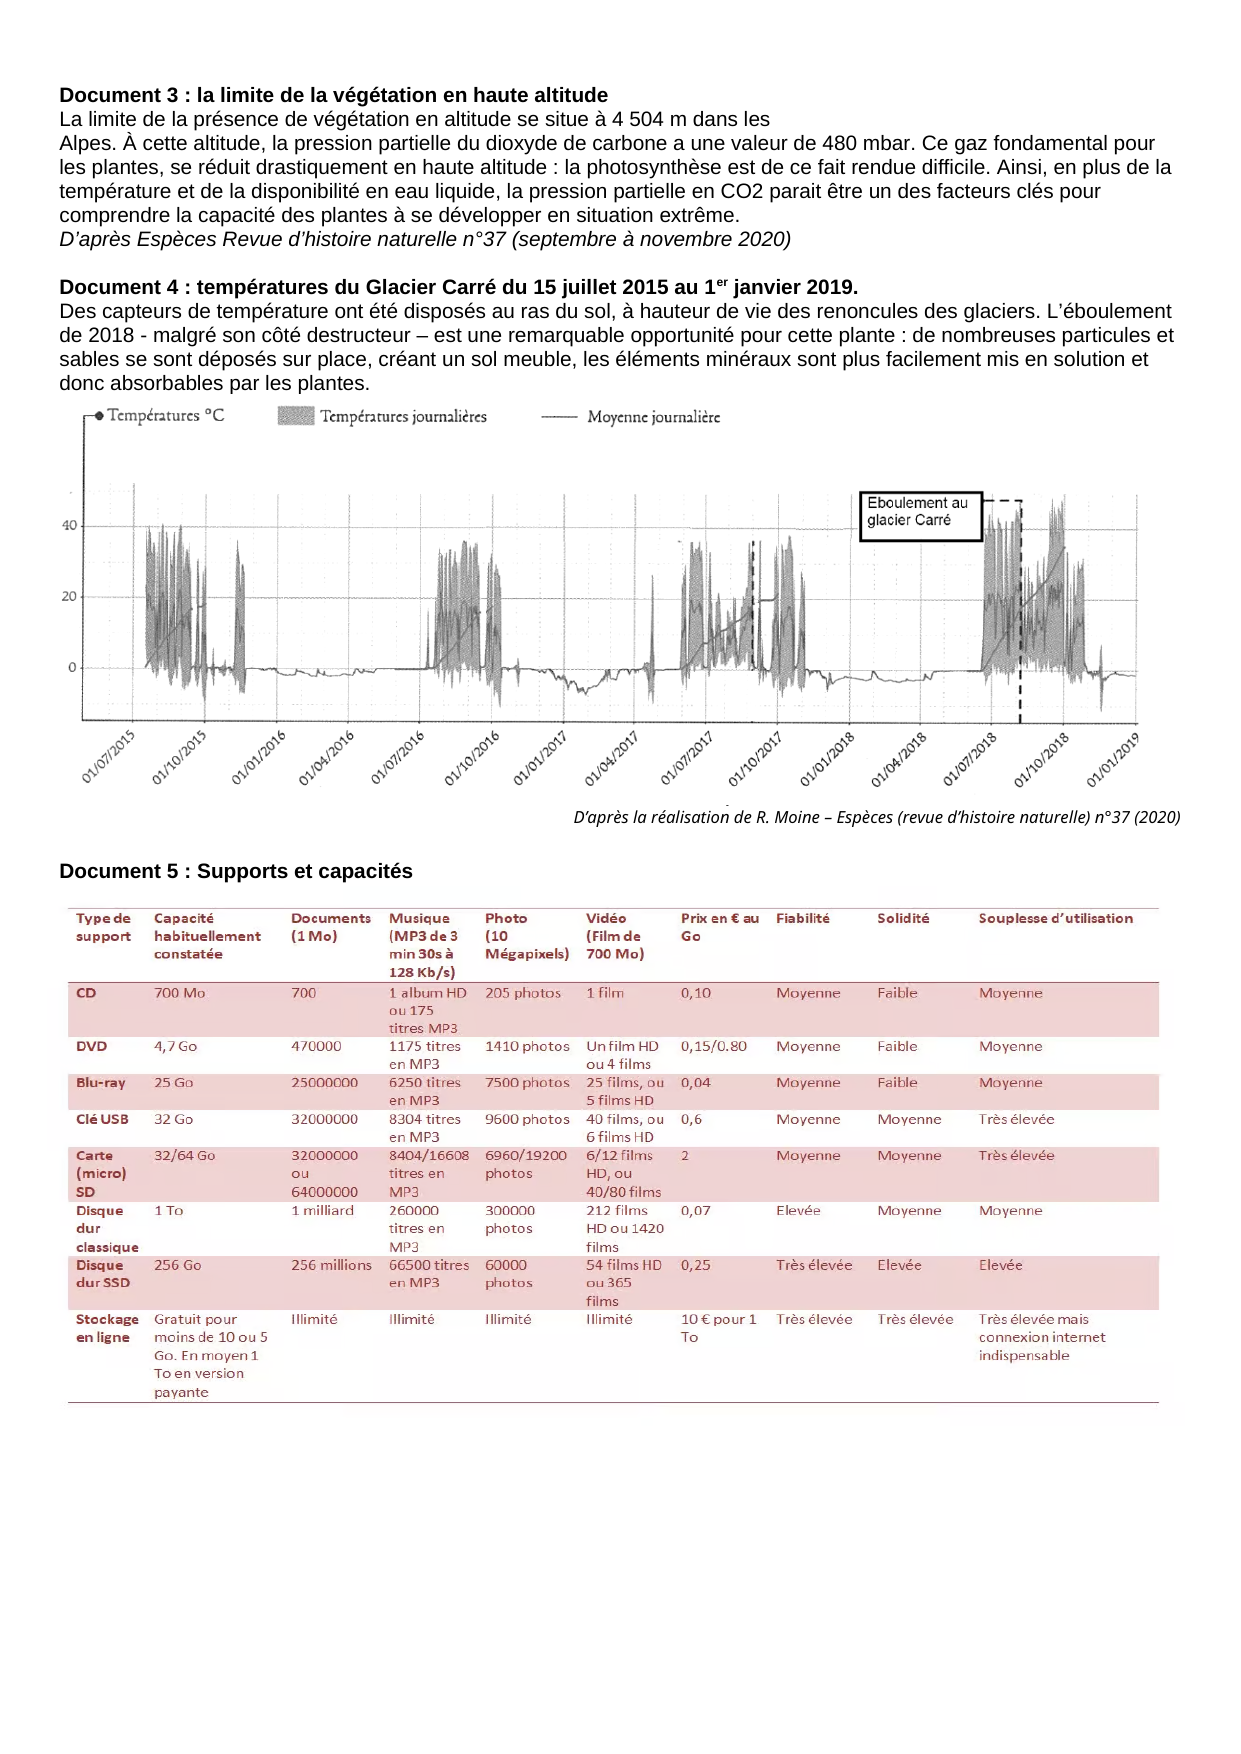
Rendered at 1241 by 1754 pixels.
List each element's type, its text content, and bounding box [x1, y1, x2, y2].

text La limite de la présence de végétation en altitude se situe à 4 504 m dans les [59, 107, 1181, 131]
text Alpes. À cette altitude, la pression partielle du dioxyde de carbone a une valeur de 480 mbar. Ce gaz fondamental pour les plantes, se réduit drastiquement en haute altitude : la photosynthèse est de ce fait rendue difficile. Ainsi, en plus de la température et de la disponibilité en eau liquide, la pression partielle en CO2 parait être un des facteurs clés pour comprendre la capacité des plantes à se développer en situation extrême. [59, 131, 1181, 227]
text Des capteurs de température ont été disposés au ras du sol, à hauteur de vie des renoncules des glaciers. L’éboulement de 2018 - malgré son côté destructeur – est une remarquable opportunité pour cette plante : de nombreuses particules et sables se sont déposés sur place, créant un sol meuble, les éléments minéraux sont plus facilement mis en solution et donc absorbables par les plantes. [59, 299, 1181, 394]
list Document 5 : Supports et capacités [59, 859, 1181, 883]
text Document 4 : températures du Glacier Carré du 15 juillet 2015 au 1er janvier 2019. [59, 275, 1181, 299]
text D’après Espèces Revue d’histoire naturelle n°37 (septembre à novembre 2020) [59, 227, 1181, 251]
picture [46, 886, 1186, 1426]
text Document 3 : la limite de la végétation en haute altitude [59, 83, 1181, 107]
text D’après la réalisation de R. Moine – Espèces (revue d’histoire naturelle) n°37 (2020) [59, 806, 1181, 828]
